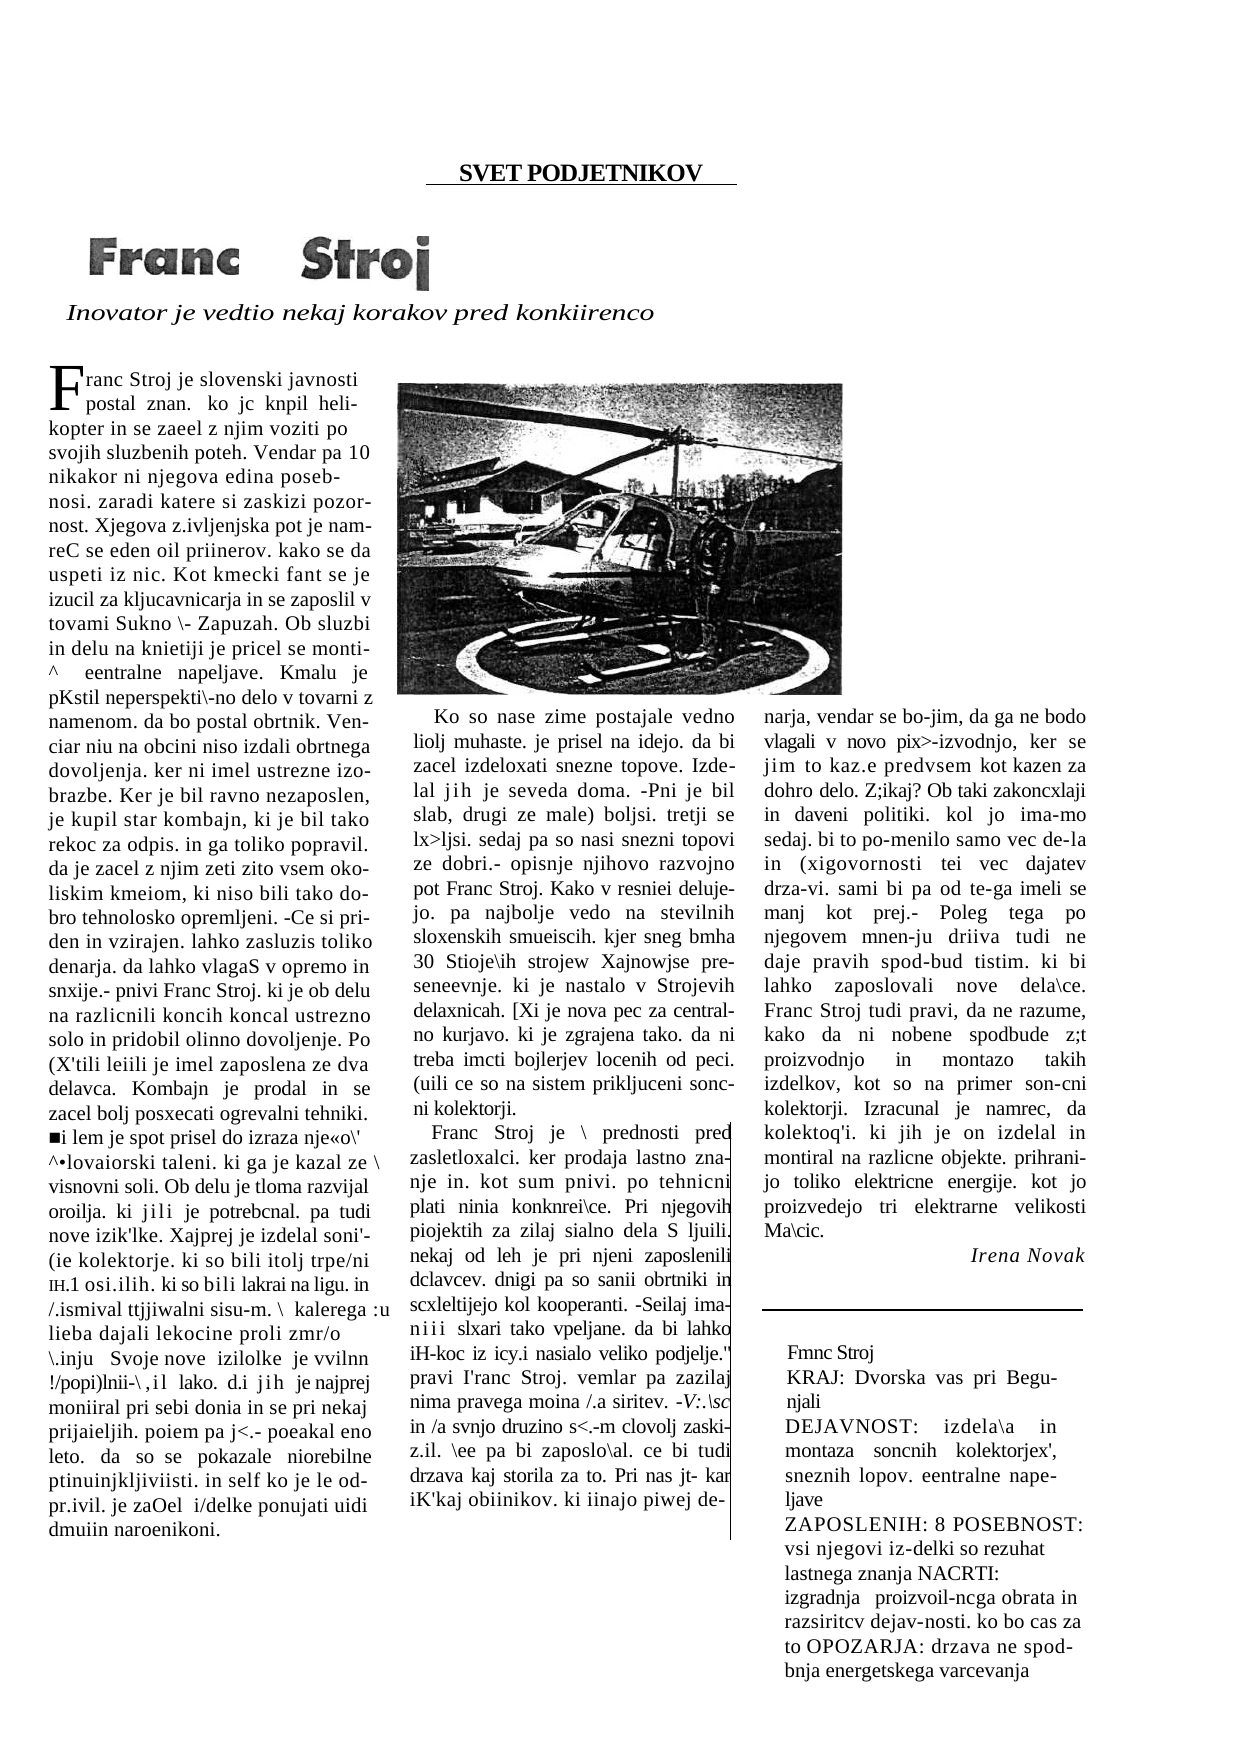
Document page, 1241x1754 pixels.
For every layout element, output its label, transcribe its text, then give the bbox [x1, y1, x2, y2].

text DEJAVNOST: izdela\a in montaza soncnih kolektorjex', sneznih lopov. eentralne nape­ljave [785, 1413, 1057, 1511]
text narja, vendar se bo-jim, da ga ne bodo vlagali v novo pix>-izvodnjo, ker se jim to kaz.e predvsem kot kazen za dohro delo. Z;ikaj? Ob taki zakoncxlaji in daveni politiki. kol jo ima-mo sedaj. bi to po-menilo samo vec de-la in (xigovornosti tei vec dajatev drza-vi. sami bi pa od te-ga imeli se manj kot prej.- Poleg tega po njegovem mnen-ju driiva tudi ne daje pravih spod-bud tistim. ki bi lahko zaposlovali nove dela\ce. Franc Stroj tudi pravi, da ne razume, kako da ni nobene spodbude z;t proizvodnjo in montazo takih izdelkov, kot so na primer son-cni kolektorji. Izracunal je namrec, da kolektoq'i. ki jih je on izdelal in montiral na razlicne objekte. prihrani-jo toliko elektricne energije. kot jo proizvedejo tri elektrarne velikosti Ma\cic. [764, 366, 1086, 1242]
text Franc Stroj je slovenski javnosti postal znan. ko jc knpil heli-kopter in se zaeel z njim voziti po svojih sluzbenih poteh. Vendar pa 10 nikakor ni njegova edina poseb-nosi. zaradi katere si zaskizi pozor-nost. Xjegova z.ivljenjska pot je nam-reC se eden oil priinerov. kako se da uspeti iz nic. Kot kmecki fant se je izucil za kljucavnicarja in se zaposlil v tovami Sukno \- Zapuzah. Ob sluzbi in delu na knietiji je pricel se monti-^ eentralne napeljave. Kmalu je pKstil neperspekti\-no delo v tovarni z namenom. da bo postal obrtnik. Ven-ciar niu na obcini niso izdali obrtnega dovoljenja. ker ni imel ustrezne izo-brazbe. Ker je bil ravno nezaposlen, je kupil star kombajn, ki je bil tako rekoc za odpis. in ga toliko popravil. da je zacel z njim zeti zito vsem oko-liskim kmeiom, ki niso bili tako do-bro tehnolosko opremljeni. -Ce si pri-den in vzirajen. lahko zasluzis toliko denarja. da lahko vlagaS v opremo in snxije.- pnivi Franc Stroj. ki je ob delu na razlicnili koncih koncal ustrezno solo in pridobil olinno dovoljenje. Po (X'tili leiili je imel zaposlena ze dva delavca. Kombajn je prodal in se zacel bolj posxecati ogrevalni tehniki. ■i lem je spot prisel do izraza nje«o\' ^•lovaiorski taleni. ki ga je kazal ze \ visnovni soli. Ob delu je tloma razvijal oroilja. ki jili je potrebcnal. pa tudi nove izik'lke. Xajprej je izdelal soni'-(ie kolektorje. ki so bili itolj trpe/ni ih.1 osi.ilih. ki so bili lakrai na ligu. in /.ismival ttjjiwalni sisu-m. \ kalerega :u lieba dajali lekocine proli zmr/o \.inju Svoje nove izilolke je vvilnn !/popi)lnii-\ ,il lako. d.i jih je najprej moniiral pri sebi donia in se pri nekaj prijaieljih. poiem pa j<.- poeakal eno leto. da so se pokazale niorebilne ptinuinjkljiviisti. in self ko je le od-pr.ivil. je zaOel i/delke ponujati uidi dmuiin naroenikoni. [48, 366, 390, 1541]
text Fmnc Stroj [787, 1340, 1086, 1364]
picture [89, 237, 240, 275]
picture [301, 236, 430, 291]
text KRAJ: Dvorska vas pri Begu-njali [786, 1364, 1058, 1413]
text Franc Stroj je \ prednosti pred zasletloxalci. ker prodaja lastno zna-nje in. kot sum pnivi. po tehnicni plati ninia konknrei\ce. Pri njegovih piojektih za zilaj sialno dela S ljuili. nekaj od leh je pri njeni zaposlenili dclavcev. dnigi pa so sanii obrtniki in scxleltijejo kol kooperanti. -Seilaj ima-niii slxari tako vpeljane. da bi lahko iH-koc iz icy.i nasialo veliko podjelje." pravi I'ranc Stroj. vemlar pa zazilaj nima pravega moina /.a siritev. -V:.\sc in /a svnjo druzino s<.-m clovolj zaski-z.il. \ee pa bi zaposlo\al. ce bi tudi drzava kaj storila za to. Pri nas jt- kar iK'kaj obiinikov. ki iinajo piwej de- [409, 1120, 732, 1512]
picture [397, 383, 843, 695]
text Irena Novak [764, 1242, 1086, 1267]
text ZAPOSLENIH: 8 POSEBNOST: vsi njegovi iz-delki so rezuhat lastnega znanja NACRTI: izgradnja proizvoil-ncga obrata in razsiritcv dejav-nosti. ko bo cas za to OPOZARJA: drzava ne spod-bnja energetskega varcevanja [784, 1511, 1086, 1683]
text SVET PODJETNIKOV [17, 158, 703, 187]
text Inovator je vedtio nekaj korakov pred konkiirenco [66, 247, 1086, 326]
text Ko so nase zime postajale vedno liolj muhaste. je prisel na idejo. da bi zacel izdeloxati snezne topove. Izde­lal jih je seveda doma. -Pni je bil slab, drugi ze male) boljsi. tretji se lx>ljsi. sedaj pa so nasi snezni topovi ze dobri.- opisnje njihovo razvojno pot Franc Stroj. Kako v resniei deluje-jo. pa najbolje vedo na stevilnih sloxenskih smueiscih. kjer sneg bmha 30 Stioje\ih strojew Xajnowjse pre-seneevnje. ki je nastalo v Strojevih delaxnicah. [Xi je nova pec za central-no kurjavo. ki je zgrajena tako. da ni treba imcti bojlerjev locenih od peci. (uili ce so na sistem prikljuceni sonc-ni kolektorji. [413, 695, 735, 1120]
